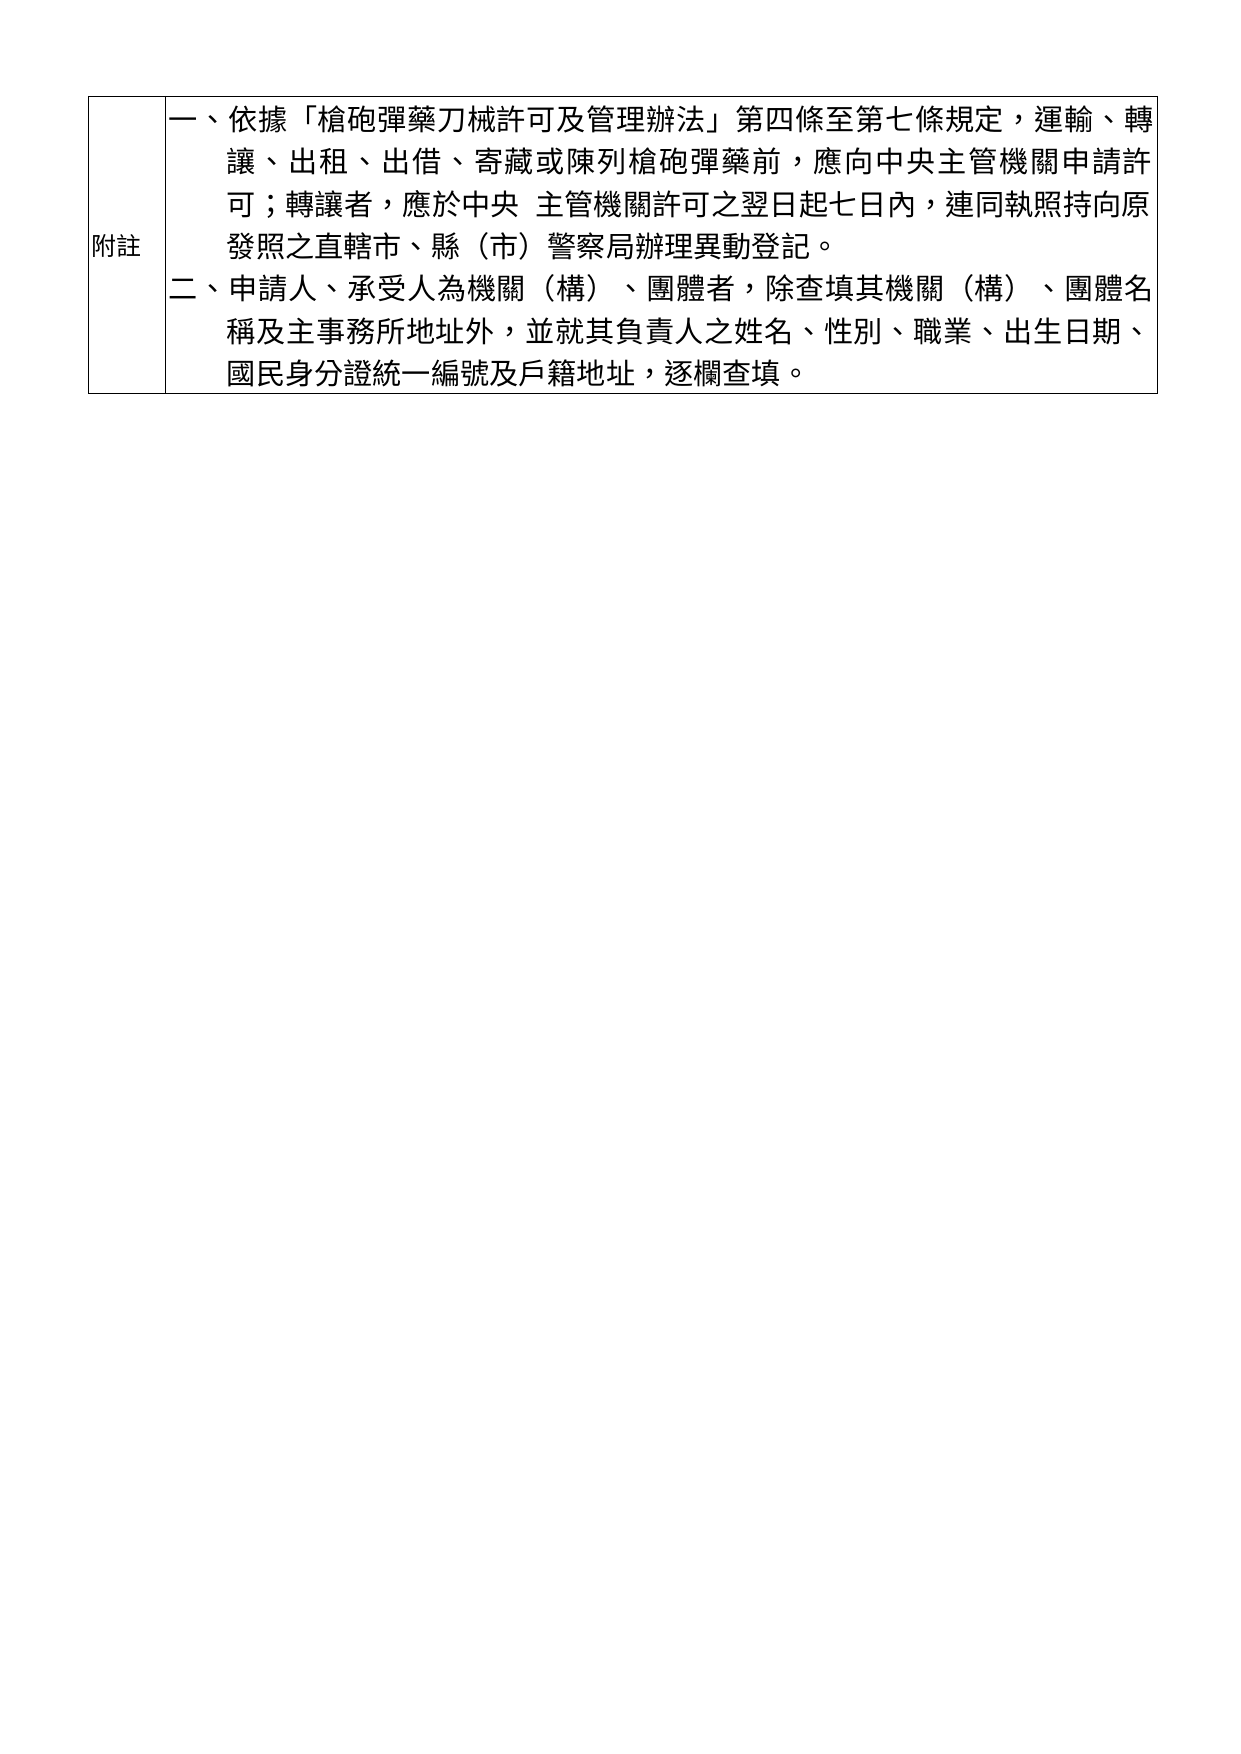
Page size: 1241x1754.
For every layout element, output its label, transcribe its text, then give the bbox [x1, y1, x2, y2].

table_cell 一、依據「槍砲彈藥刀械許可及管理辦法」第四條至第七條規定，運輸、轉讓、出租、出借、寄藏或陳列槍砲彈藥前，應向中央主管機關申請許可；轉讓者，應於中央 主管機關許可之翌日起七日內，連同執照持向原發照之直轄市、縣（市）警察局辦理異動登記。 二、申請人、承受人為機關（構）、團體者，除查填其機關（構）、團體名稱及主事務所地址外，並就其負責人之姓名、性別、職業、出生日期、國民身分證統一編號及戶籍地址，逐欄查填。 [166, 97, 1157, 393]
table_cell 附註 [89, 97, 165, 393]
